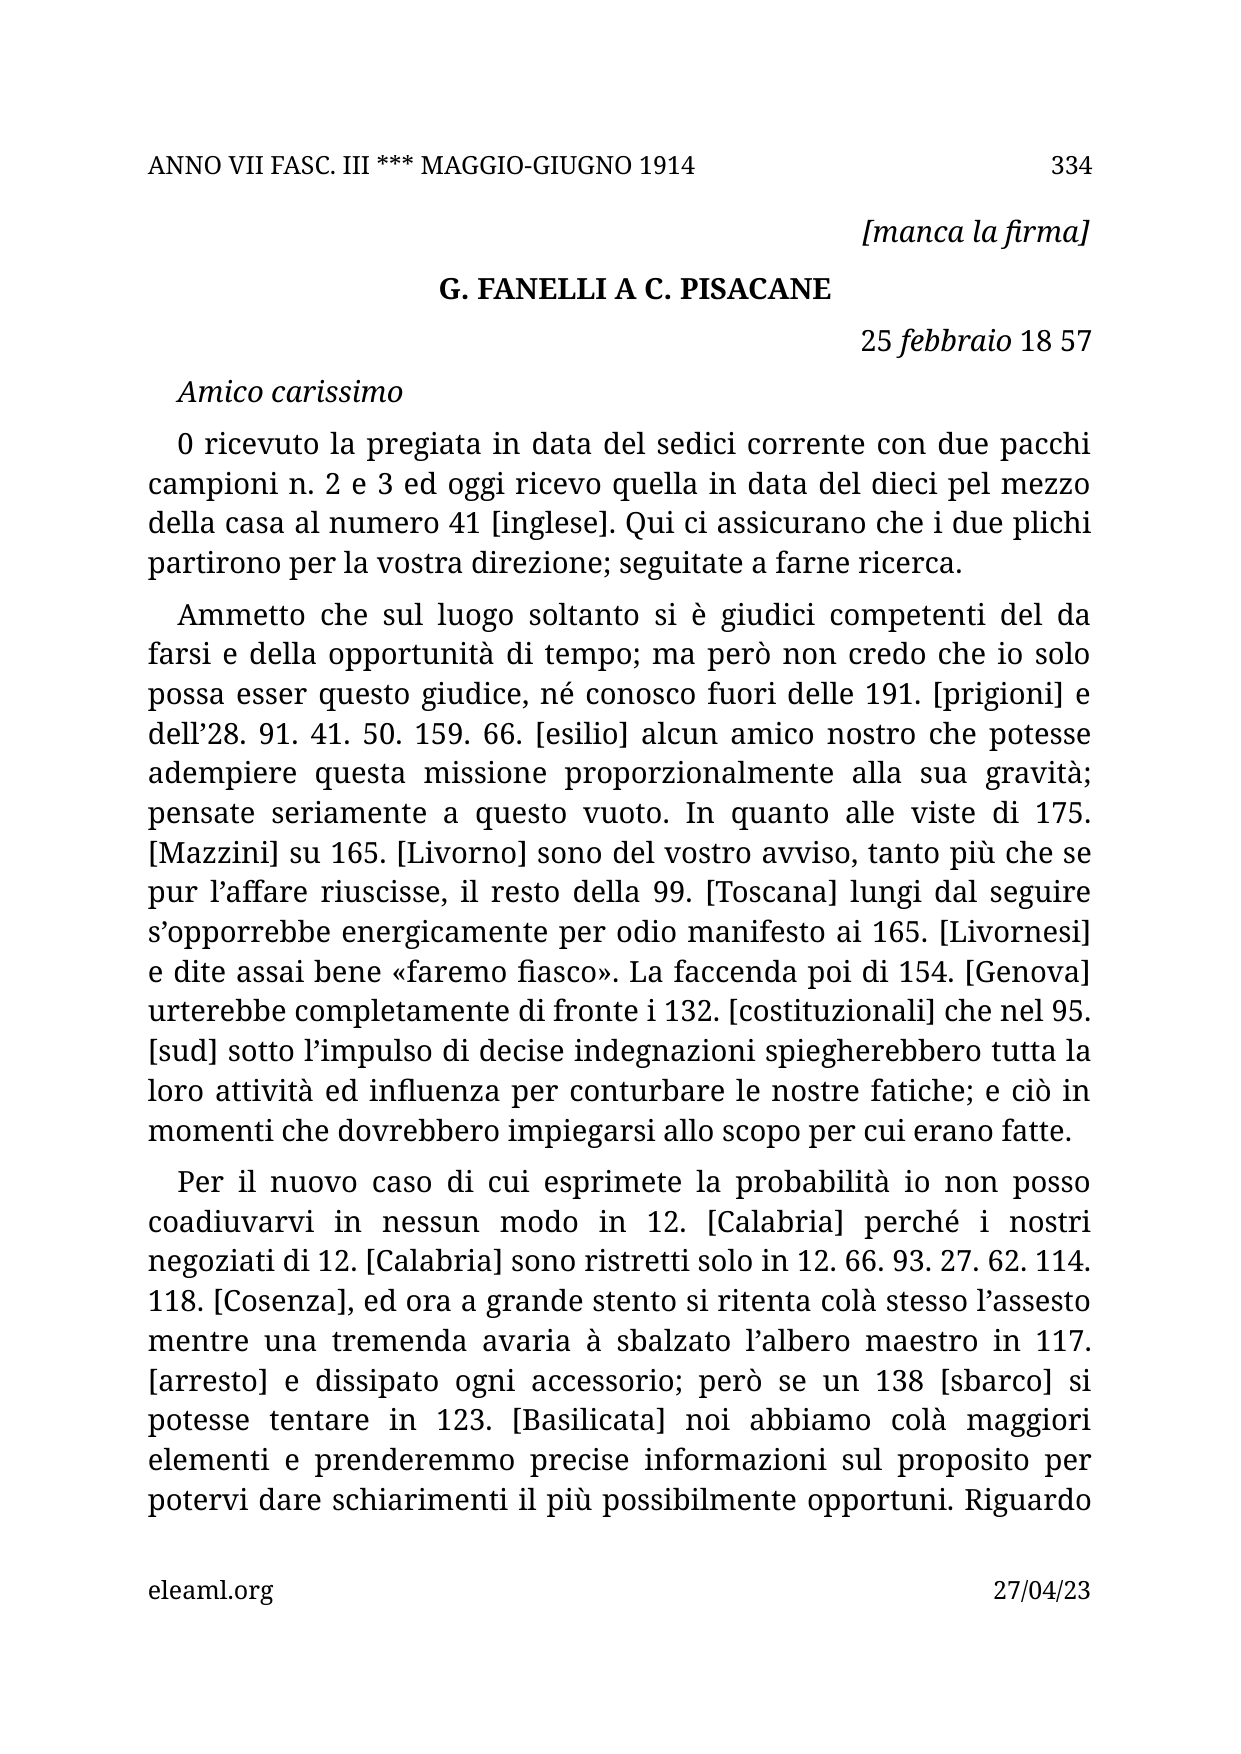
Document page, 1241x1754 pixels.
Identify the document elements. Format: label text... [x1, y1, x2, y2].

text Amico carissimo [148, 372, 1093, 411]
text Per il nuovo caso di cui esprimete la probabilità io non posso coadiuvarvi in nessun modo in 12. [Calabria] perché i nostri negoziati di 12. [Calabria] sono ristretti solo in 12. 66. 93. 27. 62. 114. 118. [Cosenza], ed ora a grande stento si ritenta colà stesso l’assesto mentre una tremenda avaria à sbalzato l’albero maestro in 117. [arresto] e dissipato ogni accessorio; però se un 138 [sbarco] si potesse tentare in 123. [Basilicata] noi abbiamo colà maggiori elementi e prenderemmo precise informazioni sul proposito per potervi dare schiarimenti il più possibilmente opportuni. Riguardo [148, 1161, 1093, 1518]
text 0 ricevuto la pregiata in data del sedici corrente con due pacchi campioni n. 2 e 3 ed oggi ricevo quella in data del dieci pel mezzo della casa al numero 41 [inglese]. Qui ci assicurano che i due plichi partirono per la vostra direzione; seguitate a farne ricerca. [148, 423, 1093, 582]
text 25 febbraio 18 57 [148, 320, 1093, 360]
text Ammetto che sul luogo soltanto si è giudici competenti del da farsi e della opportunità di tempo; ma però non credo che io solo possa esser questo giudice, né conosco fuori delle 191. [prigioni] e dell’28. 91. 41. 50. 159. 66. [esilio] alcun amico nostro che potesse adempiere questa missione proporzionalmente alla sua gravità; pensate seriamente a questo vuoto. In quanto alle viste di 175. [Mazzini] su 165. [Livorno] sono del vostro avviso, tanto più che se pur l’affare riuscisse, il resto della 99. [Toscana] lungi dal seguire s’opporrebbe energicamente per odio manifesto ai 165. [Livornesi] e dite assai bene «faremo fiasco». La faccenda poi di 154. [Genova] urterebbe completamente di fronte i 132. [costituzionali] che nel 95. [sud] sotto l’impulso di decise indegnazioni spiegherebbero tutta la loro attività ed influenza per conturbare le nostre fatiche; e ciò in momenti che dovrebbero impiegarsi allo scopo per cui erano fatte. [148, 594, 1093, 1149]
subtitle G. FANELLI A C. PISACANE [148, 268, 1093, 308]
text [manca la firma] [148, 211, 1093, 251]
